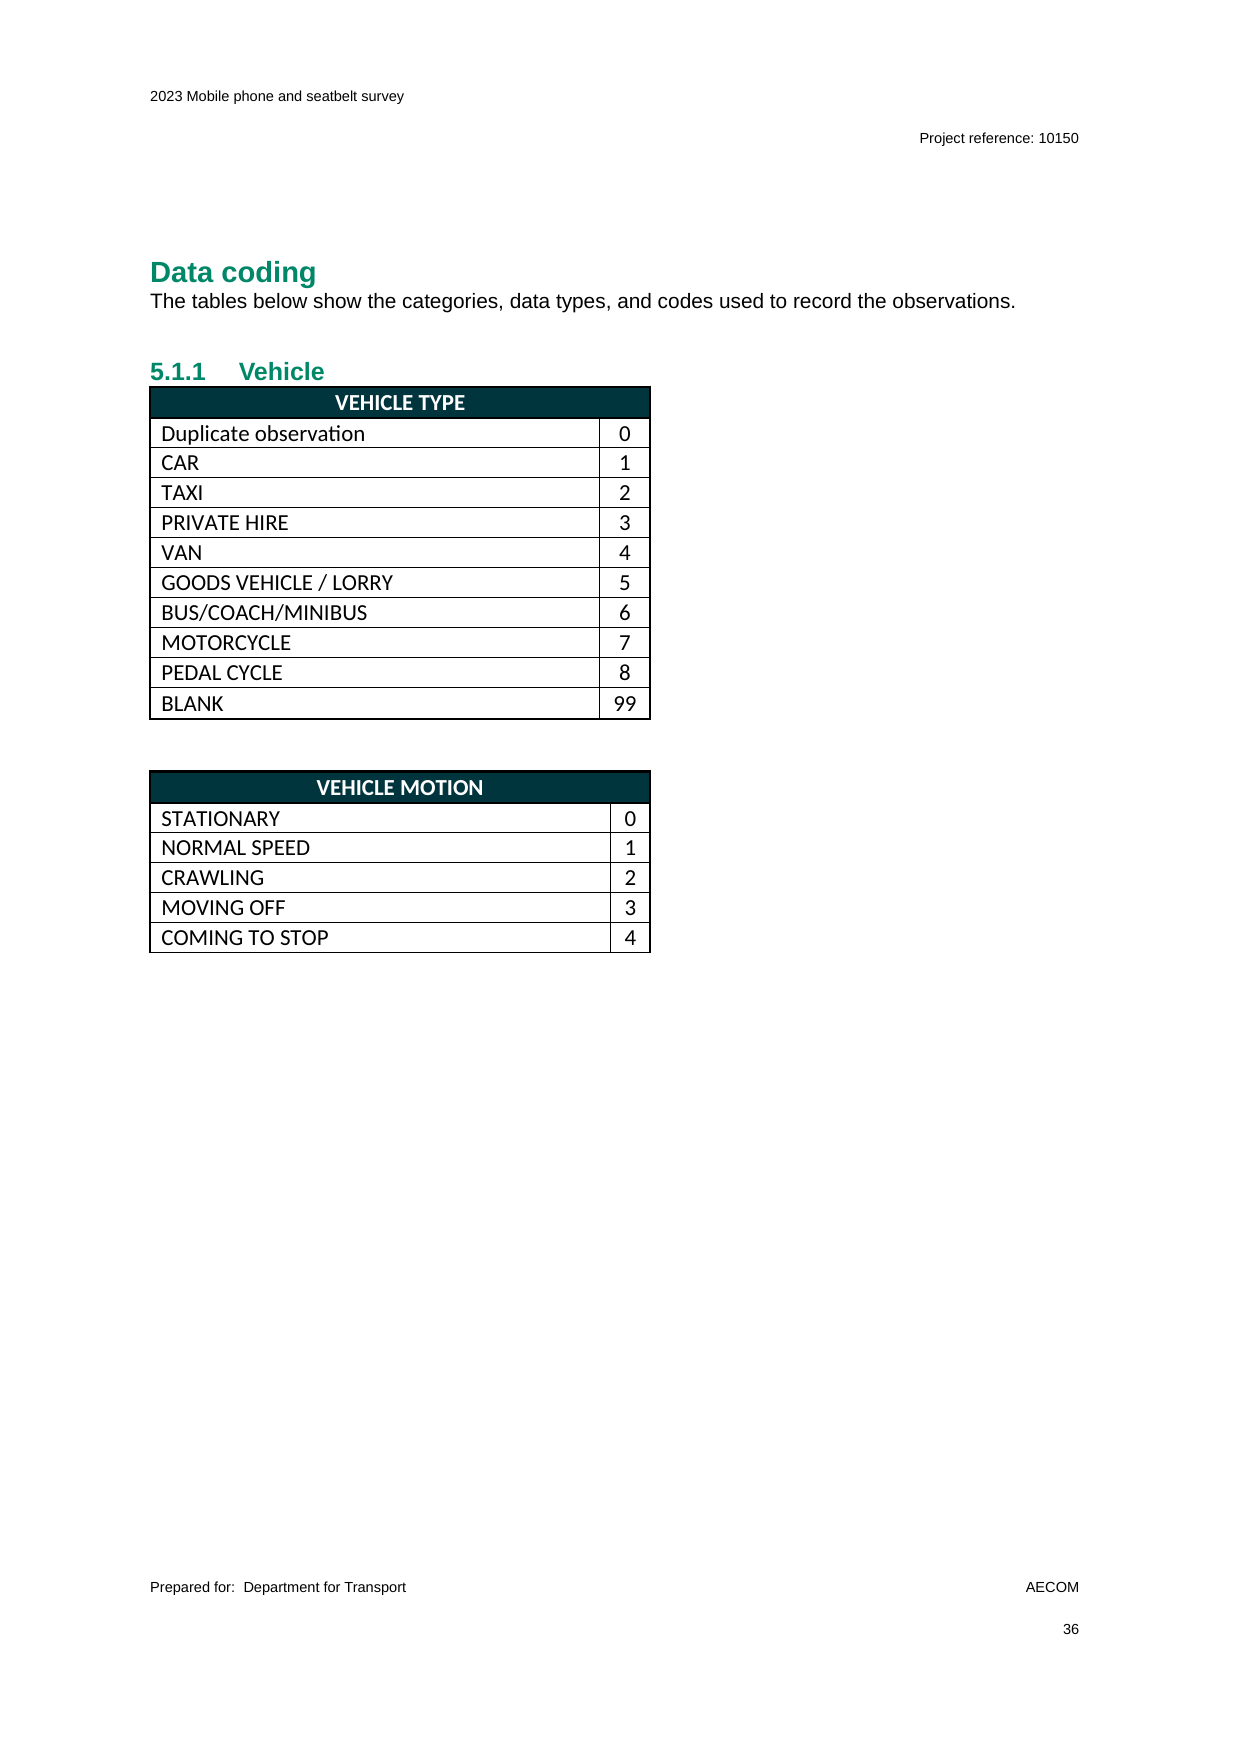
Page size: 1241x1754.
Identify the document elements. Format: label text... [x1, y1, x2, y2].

table_cell GOODS VEHICLE / LORRY [151, 568, 599, 597]
table_cell 1 [600, 448, 649, 477]
table_cell 99 [600, 688, 649, 718]
subtitle Data coding [150, 254, 1090, 288]
table_cell 2 [600, 478, 649, 507]
table_cell 7 [600, 628, 649, 657]
table_cell VAN [151, 538, 599, 567]
table_cell STATIONARY [151, 804, 610, 832]
table_cell 2 [611, 863, 649, 892]
table_header VEHICLE MOTION [151, 773, 649, 802]
table_cell PRIVATE HIRE [151, 508, 599, 537]
table_cell PEDAL CYCLE [151, 658, 599, 687]
table_cell 0 [600, 419, 649, 447]
table_cell 8 [600, 658, 649, 687]
table_cell MOTORCYCLE [151, 628, 599, 657]
table_cell CAR [151, 448, 599, 477]
text The tables below show the categories, data types, and codes used to record the observations. [150, 288, 1090, 313]
table_cell CRAWLING [151, 863, 610, 892]
table_cell BUS/COACH/MINIBUS [151, 598, 599, 627]
table_cell BLANK [151, 688, 599, 718]
table_cell 3 [611, 893, 649, 922]
subtitle Vehicle [150, 357, 1090, 386]
table_cell MOVING OFF [151, 893, 610, 922]
table_cell 6 [600, 598, 649, 627]
table_cell 1 [611, 833, 649, 862]
table_cell 0 [611, 804, 649, 832]
table_cell 5 [600, 568, 649, 597]
table_cell NORMAL SPEED [151, 833, 610, 862]
table_cell 4 [611, 923, 649, 952]
table_cell TAXI [151, 478, 599, 507]
table_cell COMING TO STOP [151, 923, 610, 952]
table_header VEHICLE TYPE [151, 388, 649, 417]
table_cell Duplicate observation [151, 419, 599, 447]
table_cell 3 [600, 508, 649, 537]
table_cell 4 [600, 538, 649, 567]
